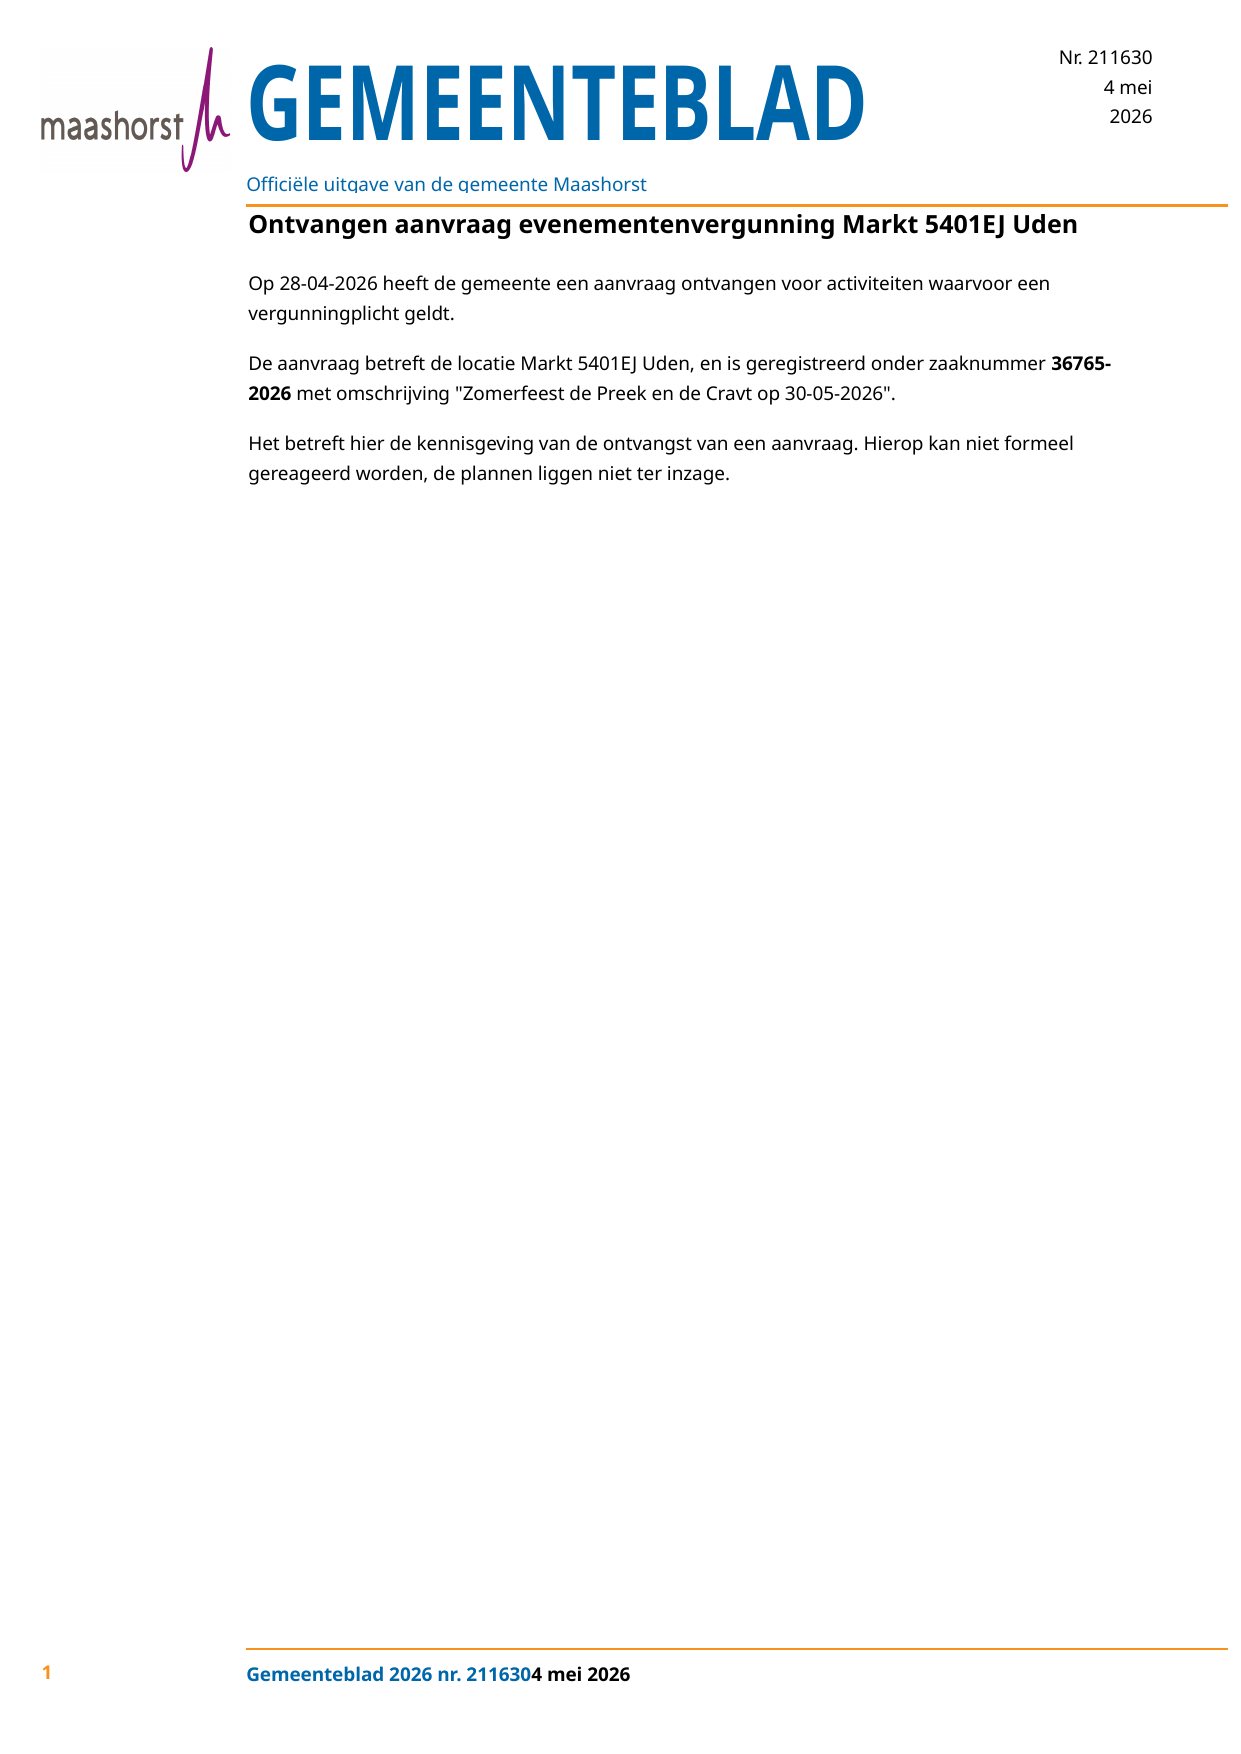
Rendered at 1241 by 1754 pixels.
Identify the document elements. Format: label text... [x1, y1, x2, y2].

text Ontvangen aanvraag evenementenvergunning Markt 5401EJ Uden [248, 207, 1152, 241]
text Het betreft hier de kennisgeving van de ontvangst van een aanvraag. Hierop kan niet formeel gereageerd worden, de plannen liggen niet ter inzage. [248, 430, 1152, 486]
text Op 28-04-2026 heeft de gemeente een aanvraag ontvangen voor activiteiten waarvoor een vergunningplicht geldt. [248, 270, 1152, 326]
text De aanvraag betreft de locatie Markt 5401EJ Uden, en is geregistreerd onder zaaknummer 36765-2026 met omschrijving "Zomerfeest de Preek en de Cravt op 30-05-2026". [248, 350, 1152, 406]
picture [41, 47, 231, 172]
